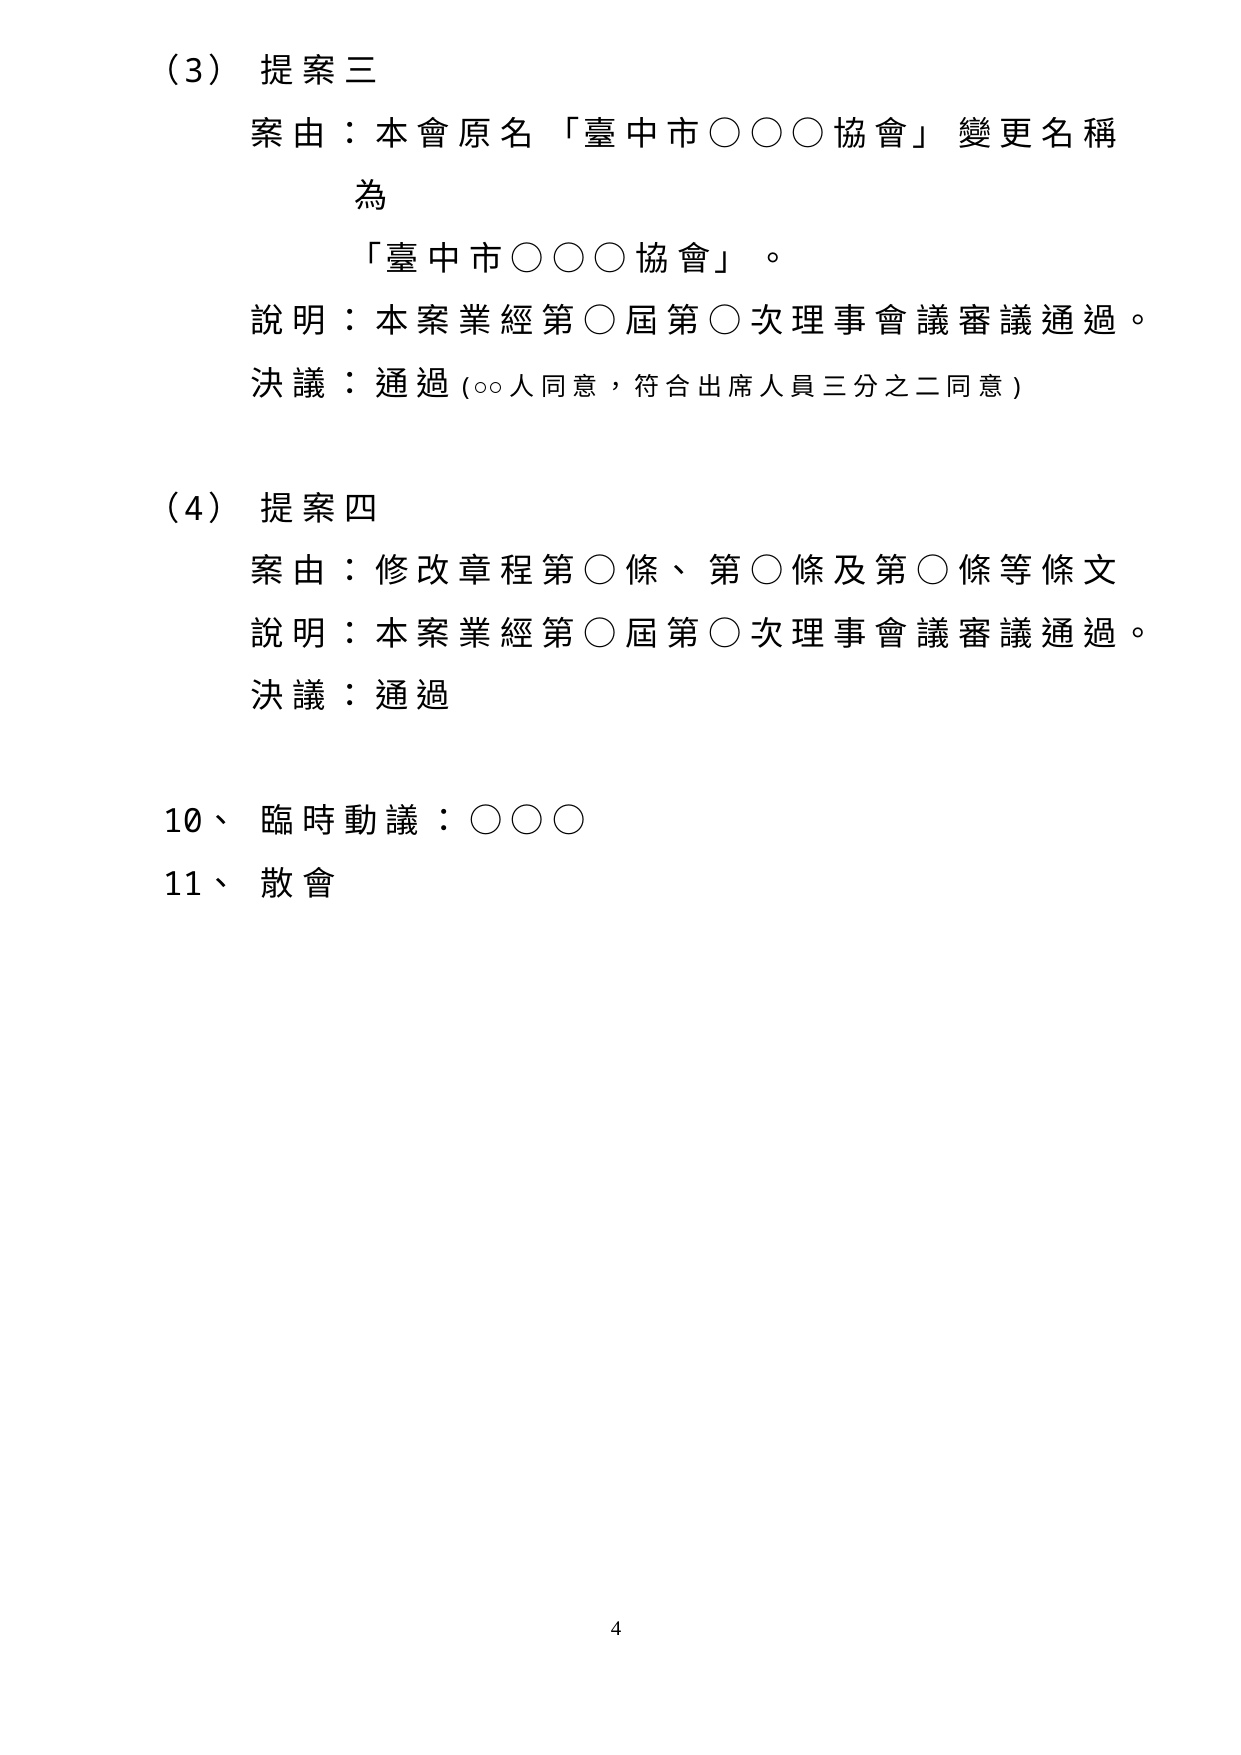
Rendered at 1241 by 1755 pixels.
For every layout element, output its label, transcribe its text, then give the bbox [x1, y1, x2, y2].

text 說明：本案業經第○屆第○次理事會議審議通過。 [239, 589, 1121, 652]
list 提案三 [136, 27, 1121, 89]
list 散會 [161, 839, 1121, 902]
text 案由：本會原名「臺中市○○○協會」變更名稱為 [239, 89, 1121, 214]
text 決議：通過(○○人同意，符合出席人員三分之二同意) [239, 339, 1121, 402]
text 說明：本案業經第○屆第○次理事會議審議通過。 [239, 277, 1121, 339]
text 「臺中市○○○協會」。 [332, 214, 1121, 277]
list 臨時動議：○○○ [161, 777, 1121, 839]
list 提案四 [136, 464, 1121, 527]
text 決議：通過 [239, 652, 1121, 714]
text 案由：修改章程第○條、第○條及第○條等條文 [239, 527, 1121, 589]
